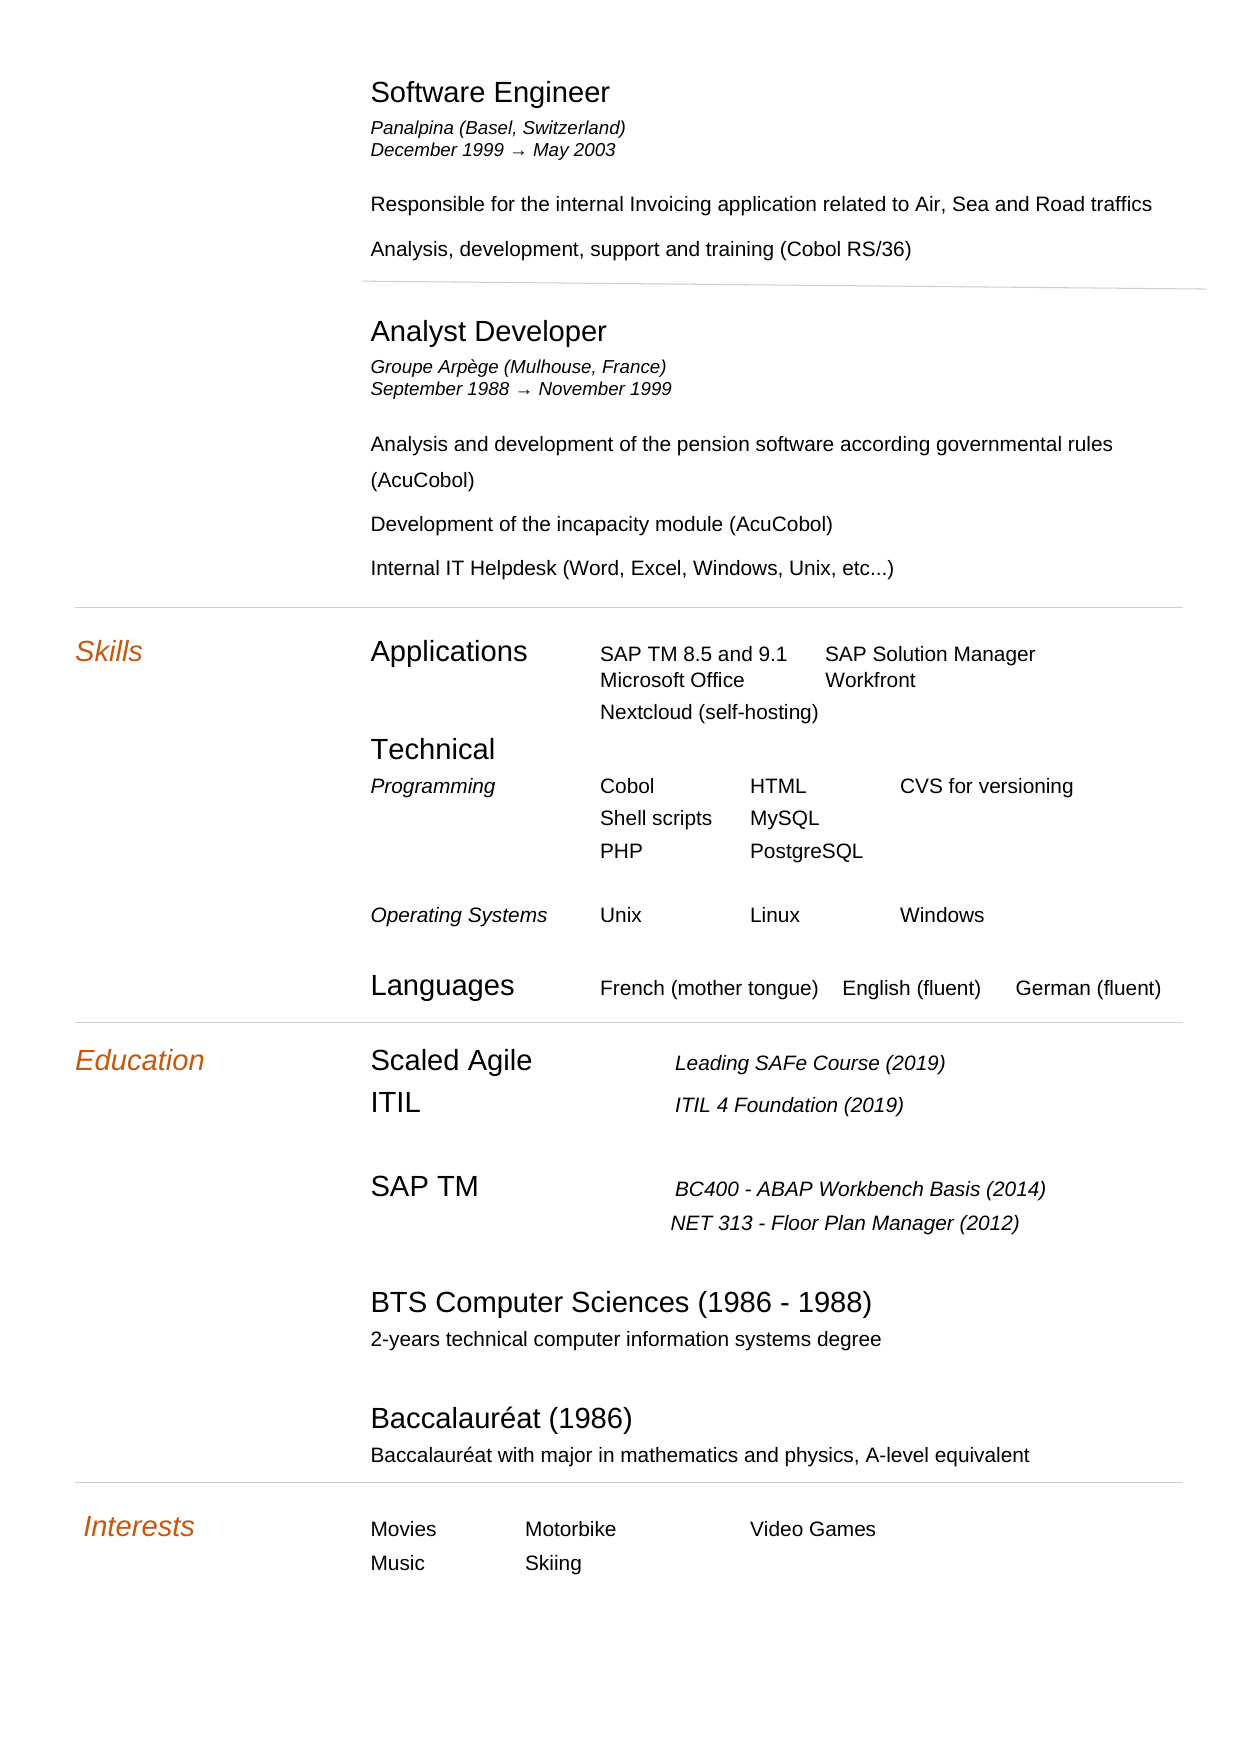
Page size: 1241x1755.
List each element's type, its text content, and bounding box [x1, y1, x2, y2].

text September 1988 → November 1999 [370, 378, 1165, 399]
text Software Engineer [370, 75, 1165, 108]
text Responsible for the internal Invoicing application related to Air, Sea and Road traffics [370, 192, 1165, 216]
text [75, 600, 1165, 607]
text NET 313 - Floor Plan Manager (2012) [370, 1211, 1165, 1234]
text [75, 1009, 1165, 1022]
text December 1999 → May 2003 [370, 138, 1165, 160]
text SAP TM BC400 - ABAP Workbench Basis (2014) [75, 1169, 1165, 1202]
text 2-years technical computer information systems degree [75, 1327, 1165, 1351]
text Education Scaled Agile Leading SAFe Course (2019) [75, 1023, 1165, 1077]
text Internal IT Helpdesk (Word, Excel, Windows, Unix, etc...) [370, 556, 1165, 580]
text ITIL ITIL 4 Foundation (2019) [75, 1085, 1165, 1118]
text Panalpina (Basel, Switzerland) [370, 117, 1165, 138]
text BTS Computer Sciences (1986 - 1988) [75, 1285, 1165, 1318]
text Operating Systems Unix Linux Windows [75, 903, 1165, 927]
text Analysis and development of the pension software according governmental rules (AcuCobol) [370, 432, 1165, 492]
text Baccalauréat (1986) [75, 1401, 1165, 1434]
text Shell scripts MySQL [75, 806, 1165, 830]
text Analysis, development, support and training (Cobol RS/36) [370, 237, 1165, 261]
text Technical [75, 732, 1165, 766]
text Music Skiing [75, 1550, 1165, 1574]
text Interests Movies Motorbike Video Games [75, 1483, 1165, 1542]
text [75, 1475, 1165, 1482]
text Programming Cobol HTML CVS for versioning [75, 774, 1165, 798]
text Nextcloud (self-hosting) [75, 700, 1165, 724]
text Development of the incapacity module (AcuCobol) [370, 512, 1165, 536]
text Groupe Arpège (Mulhouse, France) [370, 356, 1165, 378]
text Analyst Developer [370, 282, 1165, 348]
text [510, 281, 1165, 288]
text PHP PostgreSQL [75, 838, 1165, 862]
text Skills Applications SAP TM 8.5 and 9.1 SAP Solution Manager Microsoft Office Workfront [75, 608, 1165, 691]
text Baccalauréat with major in mathematics and physics, A-level equivalent [75, 1443, 1165, 1467]
text Languages French (mother tongue) English (fluent) German (fluent) [75, 968, 1165, 1001]
